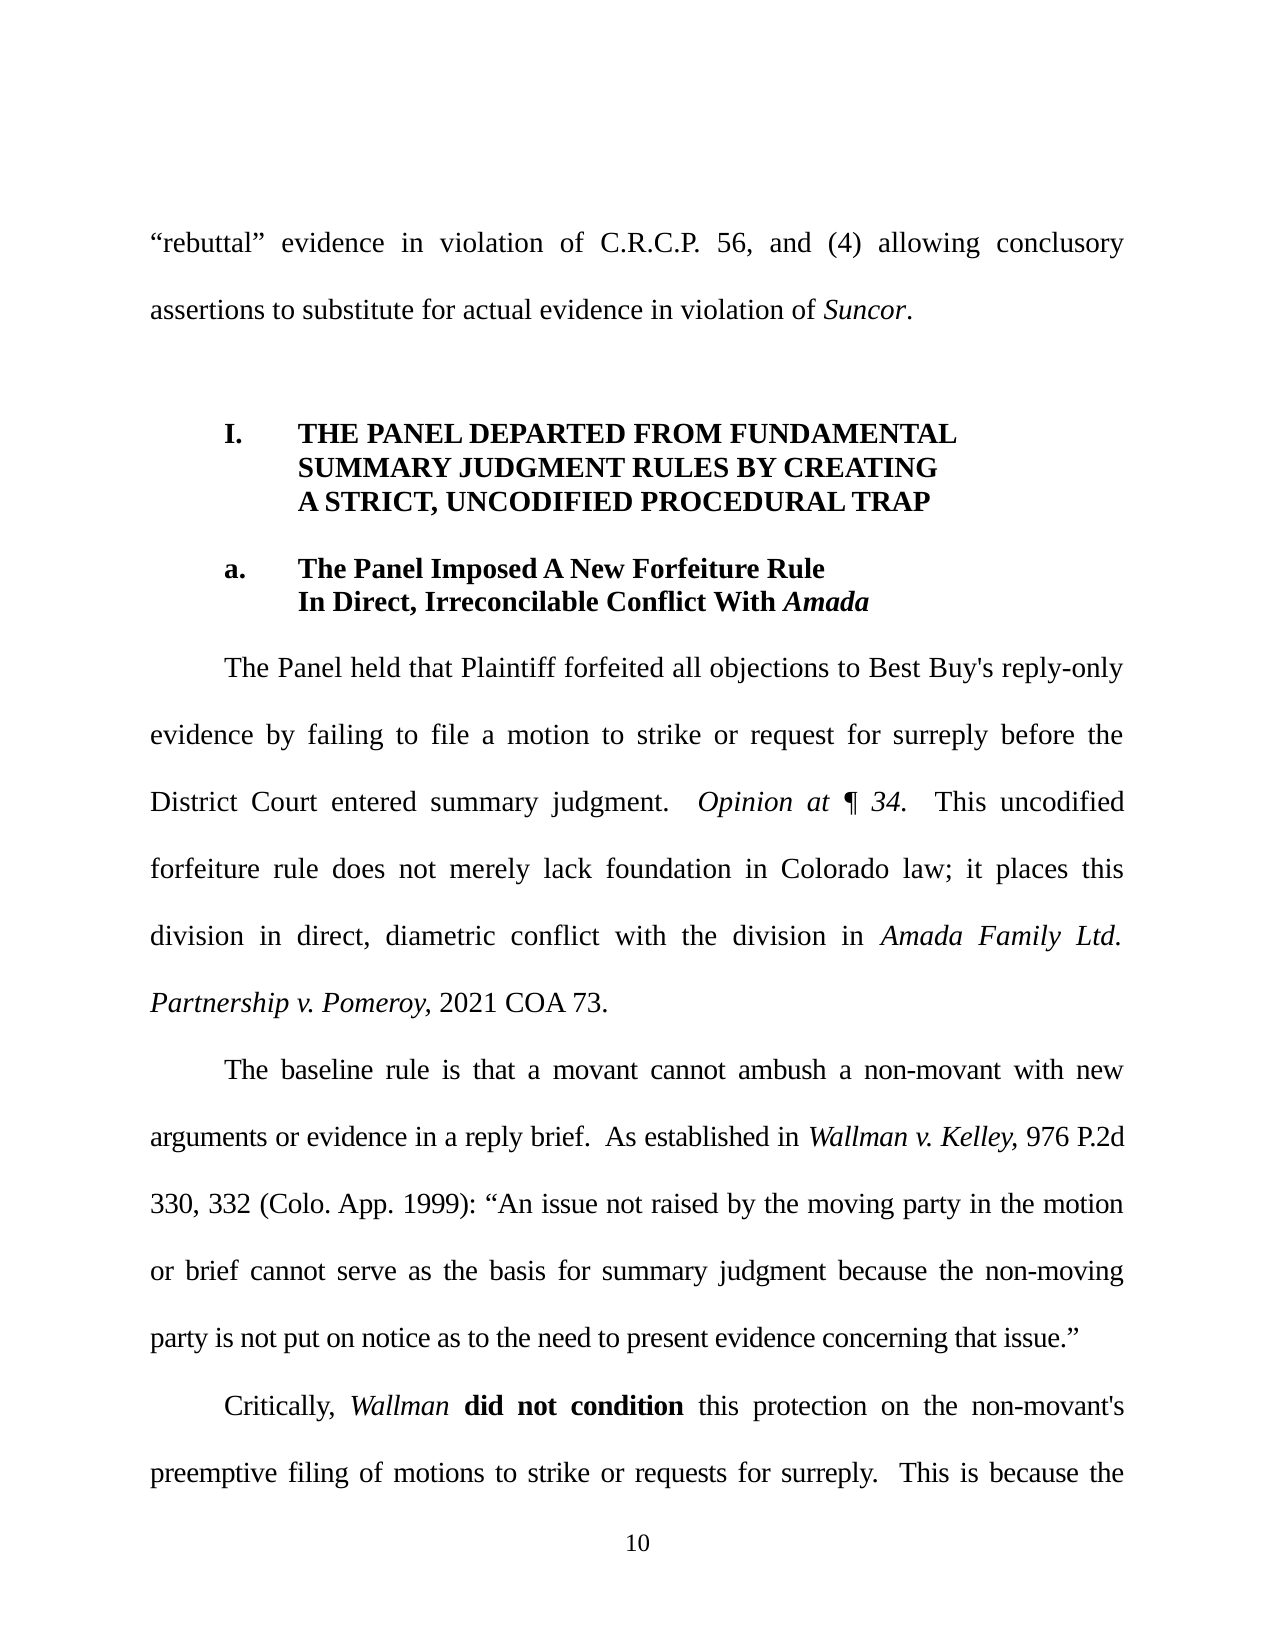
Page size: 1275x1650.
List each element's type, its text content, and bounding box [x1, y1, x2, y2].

text a. The Panel Imposed A New Forfeiture Rule [150, 551, 1125, 584]
text In Direct, Irreconcilable Conflict With Amada [150, 584, 1125, 618]
text “rebuttal” evidence in violation of C.R.C.P. 56, and (4) allowing conclusory assertions to substitute for actual evidence in violation of Suncor. [150, 225, 1125, 326]
text SUMMARY JUDGMENT RULES BY CREATING [150, 450, 1125, 484]
text Critically, Wallman did not condition this protection on the non-movant's preemptive filing of motions to strike or requests for surreply. This is because the [150, 1388, 1125, 1488]
text The Panel held that Plaintiff forfeited all objections to Best Buy's reply-only evidence by failing to file a motion to strike or request for surreply before the District Court entered summary judgment. Opinion at ¶ 34. This uncodified forfeiture rule does not merely lack foundation in Colorado law; it places this division in direct, diametric conflict with the division in Amada Family Ltd. Partnership v. Pomeroy, 2021 COA 73. [150, 650, 1125, 1019]
text The baseline rule is that a movant cannot ambush a non-movant with new arguments or evidence in a reply brief. As established in Wallman v. Kelley, 976 P.2d 330, 332 (Colo. App. 1999): “An issue not raised by the moving party in the motion or brief cannot serve as the basis for summary judgment because the non-moving party is not put on notice as to the need to present evidence concerning that issue.” [150, 1052, 1125, 1354]
text I. THE PANEL DEPARTED FROM FUNDAMENTAL [150, 417, 1125, 450]
text A STRICT, UNCODIFIED PROCEDURAL TRAP [150, 484, 1125, 517]
